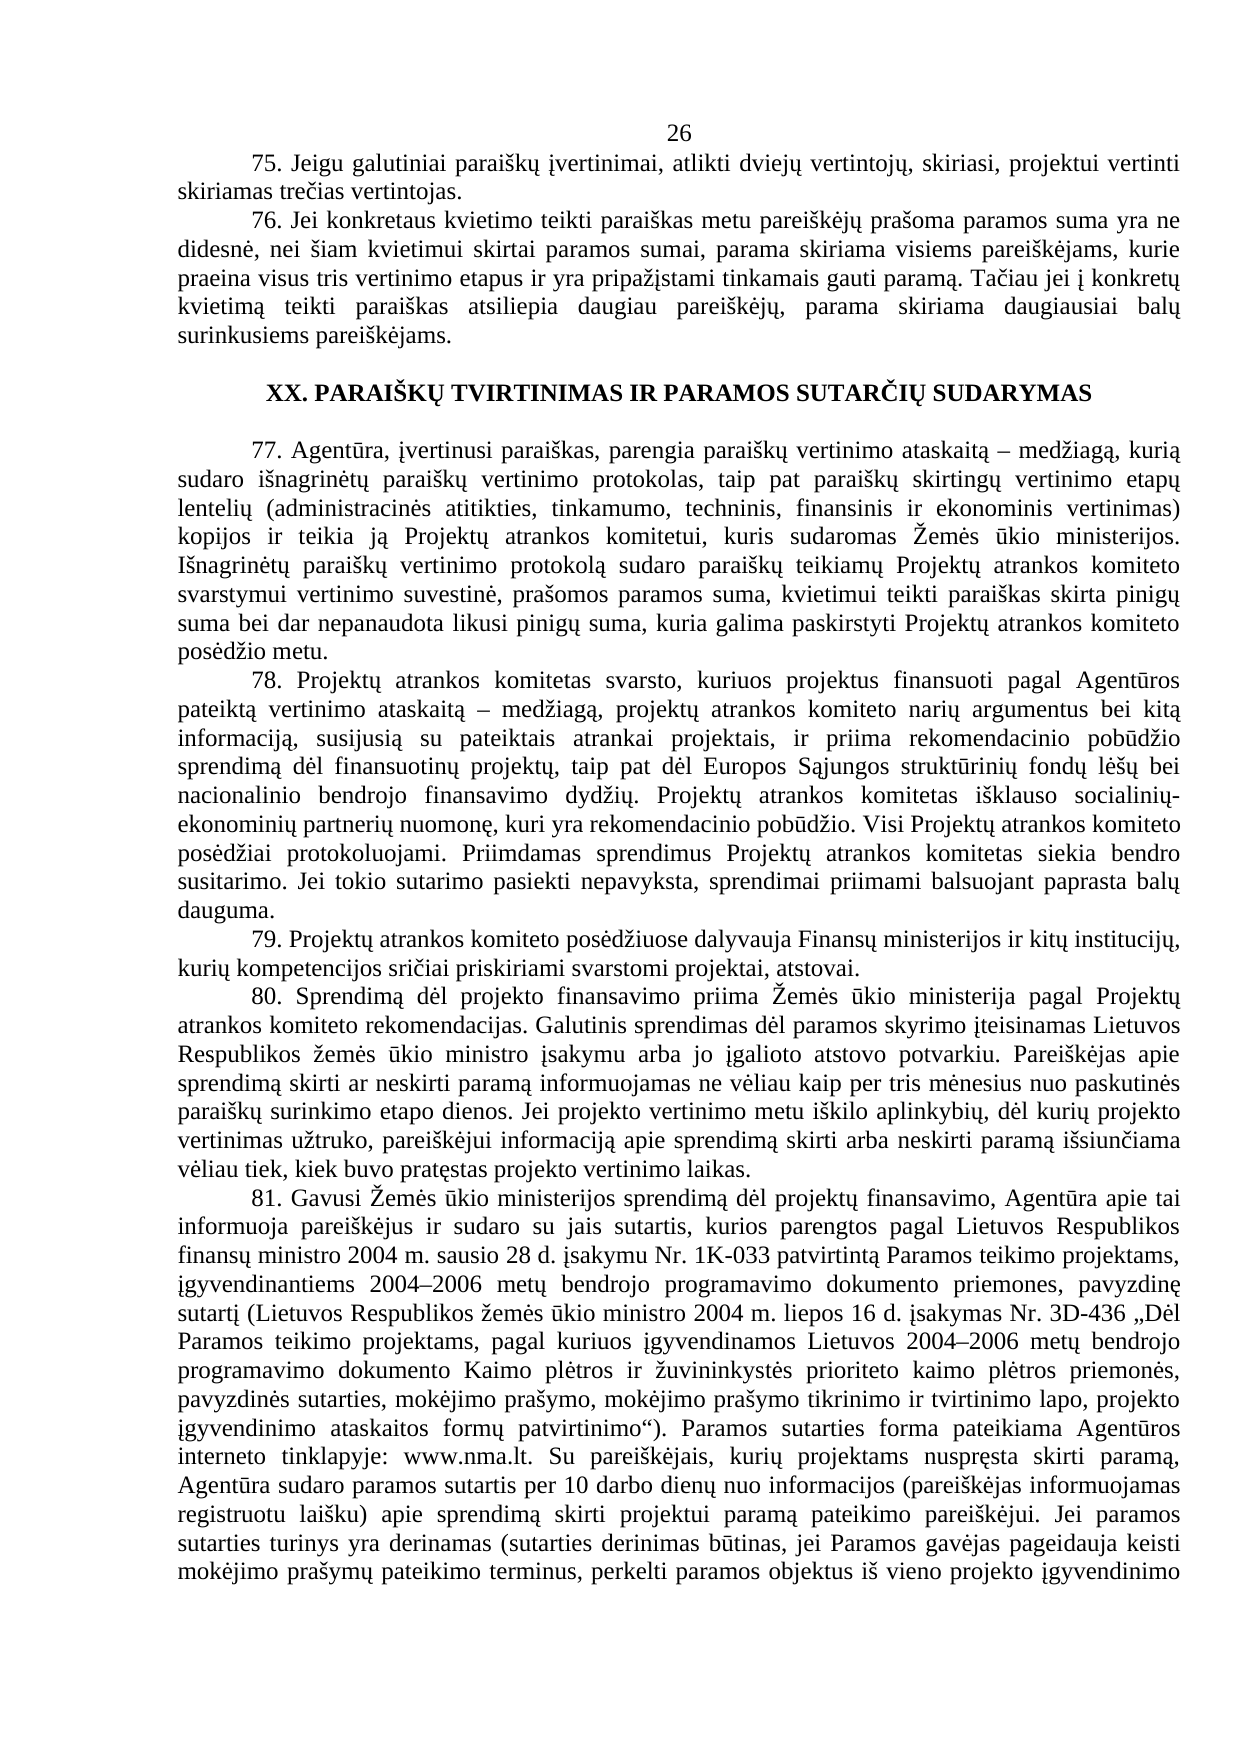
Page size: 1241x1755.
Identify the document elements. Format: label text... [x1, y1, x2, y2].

text 77. Agentūra, įvertinusi paraiškas, parengia paraiškų vertinimo ataskaitą – medžiagą, kurią sudaro išnagrinėtų paraiškų vertinimo protokolas, taip pat paraiškų skirtingų vertinimo etapų lentelių (administracinės atitikties, tinkamumo, techninis, finansinis ir ekonominis vertinimas) kopijos ir teikia ją Projektų atrankos komitetui, kuris sudaromas Žemės ūkio ministerijos. Išnagrinėtų paraiškų vertinimo protokolą sudaro paraiškų teikiamų Projektų atrankos komiteto svarstymui vertinimo suvestinė, prašomos paramos suma, kvietimui teikti paraiškas skirta pinigų suma bei dar nepanaudota likusi pinigų suma, kuria galima paskirstyti Projektų atrankos komiteto posėdžio metu. [177, 435, 1181, 665]
text 75. Jeigu galutiniai paraiškų įvertinimai, atlikti dviejų vertintojų, skiriasi, projektui vertinti skiriamas trečias vertintojas. [177, 148, 1181, 205]
text 76. Jei konkretaus kvietimo teikti paraiškas metu pareiškėjų prašoma paramos suma yra ne didesnė, nei šiam kvietimui skirtai paramos sumai, parama skiriama visiems pareiškėjams, kurie praeina visus tris vertinimo etapus ir yra pripažįstami tinkamais gauti paramą. Tačiau jei į konkretų kvietimą teikti paraiškas atsiliepia daugiau pareiškėjų, parama skiriama daugiausiai balų surinkusiems pareiškėjams. [177, 205, 1181, 349]
text 80. Sprendimą dėl projekto finansavimo priima Žemės ūkio ministerija pagal Projektų atrankos komiteto rekomendacijas. Galutinis sprendimas dėl paramos skyrimo įteisinamas Lietuvos Respublikos žemės ūkio ministro įsakymu arba jo įgalioto atstovo potvarkiu. Pareiškėjas apie sprendimą skirti ar neskirti paramą informuojamas ne vėliau kaip per tris mėnesius nuo paskutinės paraiškų surinkimo etapo dienos. Jei projekto vertinimo metu iškilo aplinkybių, dėl kurių projekto vertinimas užtruko, pareiškėjui informaciją apie sprendimą skirti arba neskirti paramą išsiunčiama vėliau tiek, kiek buvo pratęstas projekto vertinimo laikas. [177, 981, 1181, 1183]
text 78. Projektų atrankos komitetas svarsto, kuriuos projektus finansuoti pagal Agentūros pateiktą vertinimo ataskaitą – medžiagą, projektų atrankos komiteto narių argumentus bei kitą informaciją, susijusią su pateiktais atrankai projektais, ir priima rekomendacinio pobūdžio sprendimą dėl finansuotinų projektų, taip pat dėl Europos Sąjungos struktūrinių fondų lėšų bei nacionalinio bendrojo finansavimo dydžių. Projektų atrankos komitetas išklauso socialinių-ekonominių partnerių nuomonę, kuri yra rekomendacinio pobūdžio. Visi Projektų atrankos komiteto posėdžiai protokoluojami. Priimdamas sprendimus Projektų atrankos komitetas siekia bendro susitarimo. Jei tokio sutarimo pasiekti nepavyksta, sprendimai priimami balsuojant paprasta balų dauguma. [177, 665, 1181, 924]
text XX. PARAIŠKŲ TVIRTINIMAS IR PARAMOS SUTARČIŲ SUDARYMAS [177, 378, 1181, 406]
text 79. Projektų atrankos komiteto posėdžiuose dalyvauja Finansų ministerijos ir kitų institucijų, kurių kompetencijos sričiai priskiriami svarstomi projektai, atstovai. [177, 924, 1181, 981]
text 81. Gavusi Žemės ūkio ministerijos sprendimą dėl projektų finansavimo, Agentūra apie tai informuoja pareiškėjus ir sudaro su jais sutartis, kurios parengtos pagal Lietuvos Respublikos finansų ministro 2004 m. sausio 28 d. įsakymu Nr. 1K-033 patvirtintą Paramos teikimo projektams, įgyvendinantiems 2004–2006 metų bendrojo programavimo dokumento priemones, pavyzdinę sutartį (Lietuvos Respublikos žemės ūkio ministro 2004 m. liepos 16 d. įsakymas Nr. 3D-436 „Dėl Paramos teikimo projektams, pagal kuriuos įgyvendinamos Lietuvos 2004–2006 metų bendrojo programavimo dokumento Kaimo plėtros ir žuvininkystės prioriteto kaimo plėtros priemonės, pavyzdinės sutarties, mokėjimo prašymo, mokėjimo prašymo tikrinimo ir tvirtinimo lapo, projekto įgyvendinimo ataskaitos formų patvirtinimo“). Paramos sutarties forma pateikiama Agentūros interneto tinklapyje: www.nma.lt. Su pareiškėjais, kurių projektams nuspręsta skirti paramą, Agentūra sudaro paramos sutartis per 10 darbo dienų nuo informacijos (pareiškėjas informuojamas registruotu laišku) apie sprendimą skirti projektui paramą pateikimo pareiškėjui. Jei paramos sutarties turinys yra derinamas (sutarties derinimas būtinas, jei Paramos gavėjas pageidauja keisti mokėjimo prašymų pateikimo terminus, perkelti paramos objektus iš vieno projekto įgyvendinimo [177, 1183, 1181, 1585]
